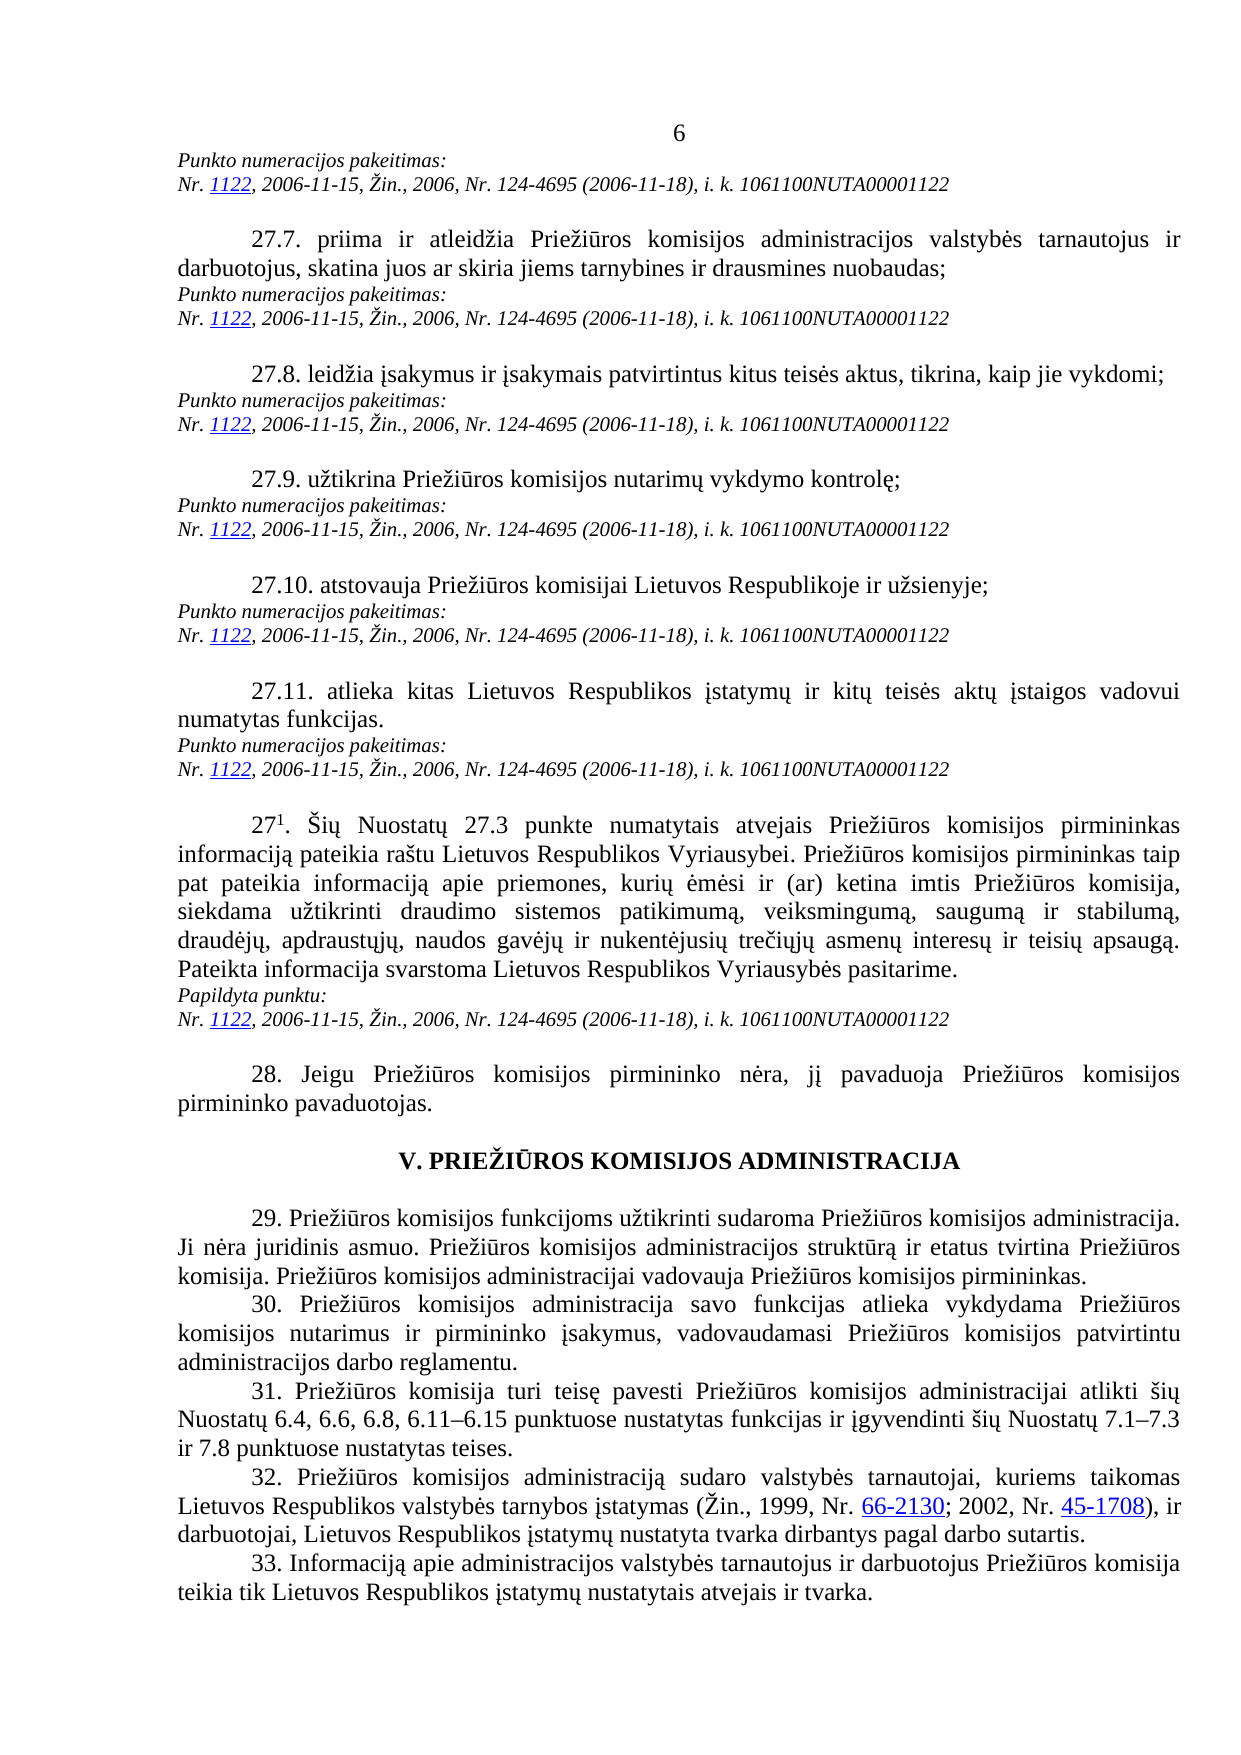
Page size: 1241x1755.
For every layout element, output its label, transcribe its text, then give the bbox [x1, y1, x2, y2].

text 28. Jeigu Priežiūros komisijos pirmininko nėra, jį pavaduoja Priežiūros komisijos pirmininko pavaduotojas. [177, 1059, 1181, 1117]
text Punkto numeracijos pakeitimas: [177, 148, 1181, 172]
text Punkto numeracijos pakeitimas: [177, 388, 1181, 412]
text Nr. 1122, 2006-11-15, Žin., 2006, Nr. 124-4695 (2006-11-18), i. k. 1061100NUTA00001122 [177, 1007, 1181, 1031]
text 31. Priežiūros komisija turi teisę pavesti Priežiūros komisijos administracijai atlikti šių Nuostatų 6.4, 6.6, 6.8, 6.11–6.15 punktuose nustatytas funkcijas ir įgyvendinti šių Nuostatų 7.1–7.3 ir 7.8 punktuose nustatytas teises. [177, 1376, 1181, 1462]
text Punkto numeracijos pakeitimas: [177, 282, 1181, 306]
text 33. Informaciją apie administracijos valstybės tarnautojus ir darbuotojus Priežiūros komisija teikia tik Lietuvos Respublikos įstatymų nustatytais atvejais ir tvarka. [177, 1548, 1181, 1606]
text 27.10. atstovauja Priežiūros komisijai Lietuvos Respublikoje ir užsienyje; [177, 570, 1181, 599]
text 32. Priežiūros komisijos administraciją sudaro valstybės tarnautojai, kuriems taikomas Lietuvos Respublikos valstybės tarnybos įstatymas (Žin., 1999, Nr. 66-2130; 2002, Nr. 45-1708), ir darbuotojai, Lietuvos Respublikos įstatymų nustatyta tvarka dirbantys pagal darbo sutartis. [177, 1462, 1181, 1548]
text Punkto numeracijos pakeitimas: [177, 493, 1181, 517]
text 271. Šių Nuostatų 27.3 punkte numatytais atvejais Priežiūros komisijos pirmininkas informaciją pateikia raštu Lietuvos Respublikos Vyriausybei. Priežiūros komisijos pirmininkas taip pat pateikia informaciją apie priemones, kurių ėmėsi ir (ar) ketina imtis Priežiūros komisija, siekdama užtikrinti draudimo sistemos patikimumą, veiksmingumą, saugumą ir stabilumą, draudėjų, apdraustųjų, naudos gavėjų ir nukentėjusių trečiųjų asmenų interesų ir teisių apsaugą. Pateikta informacija svarstoma Lietuvos Respublikos Vyriausybės pasitarime. [177, 810, 1181, 983]
text Papildyta punktu: [177, 983, 1181, 1007]
text Nr. 1122, 2006-11-15, Žin., 2006, Nr. 124-4695 (2006-11-18), i. k. 1061100NUTA00001122 [177, 172, 1181, 196]
text 27.11. atlieka kitas Lietuvos Respublikos įstatymų ir kitų teisės aktų įstaigos vadovui numatytas funkcijas. [177, 676, 1181, 733]
text Nr. 1122, 2006-11-15, Žin., 2006, Nr. 124-4695 (2006-11-18), i. k. 1061100NUTA00001122 [177, 623, 1181, 647]
text Punkto numeracijos pakeitimas: [177, 733, 1181, 757]
text 27.9. užtikrina Priežiūros komisijos nutarimų vykdymo kontrolę; [177, 464, 1181, 493]
text Nr. 1122, 2006-11-15, Žin., 2006, Nr. 124-4695 (2006-11-18), i. k. 1061100NUTA00001122 [177, 412, 1181, 436]
text Nr. 1122, 2006-11-15, Žin., 2006, Nr. 124-4695 (2006-11-18), i. k. 1061100NUTA00001122 [177, 517, 1181, 541]
text 29. Priežiūros komisijos funkcijoms užtikrinti sudaroma Priežiūros komisijos administracija. Ji nėra juridinis asmuo. Priežiūros komisijos administracijos struktūrą ir etatus tvirtina Priežiūros komisija. Priežiūros komisijos administracijai vadovauja Priežiūros komisijos pirmininkas. [177, 1203, 1181, 1289]
text 30. Priežiūros komisijos administracija savo funkcijas atlieka vykdydama Priežiūros komisijos nutarimus ir pirmininko įsakymus, vadovaudamasi Priežiūros komisijos patvirtintu administracijos darbo reglamentu. [177, 1289, 1181, 1376]
text Nr. 1122, 2006-11-15, Žin., 2006, Nr. 124-4695 (2006-11-18), i. k. 1061100NUTA00001122 [177, 757, 1181, 781]
text V. PRIEŽIŪROS KOMISIJOS ADMINISTRACIJA [177, 1146, 1181, 1174]
text 27.8. leidžia įsakymus ir įsakymais patvirtintus kitus teisės aktus, tikrina, kaip jie vykdomi; [177, 359, 1181, 388]
text Punkto numeracijos pakeitimas: [177, 599, 1181, 623]
text Nr. 1122, 2006-11-15, Žin., 2006, Nr. 124-4695 (2006-11-18), i. k. 1061100NUTA00001122 [177, 306, 1181, 330]
text 27.7. priima ir atleidžia Priežiūros komisijos administracijos valstybės tarnautojus ir darbuotojus, skatina juos ar skiria jiems tarnybines ir drausmines nuobaudas; [177, 224, 1181, 282]
